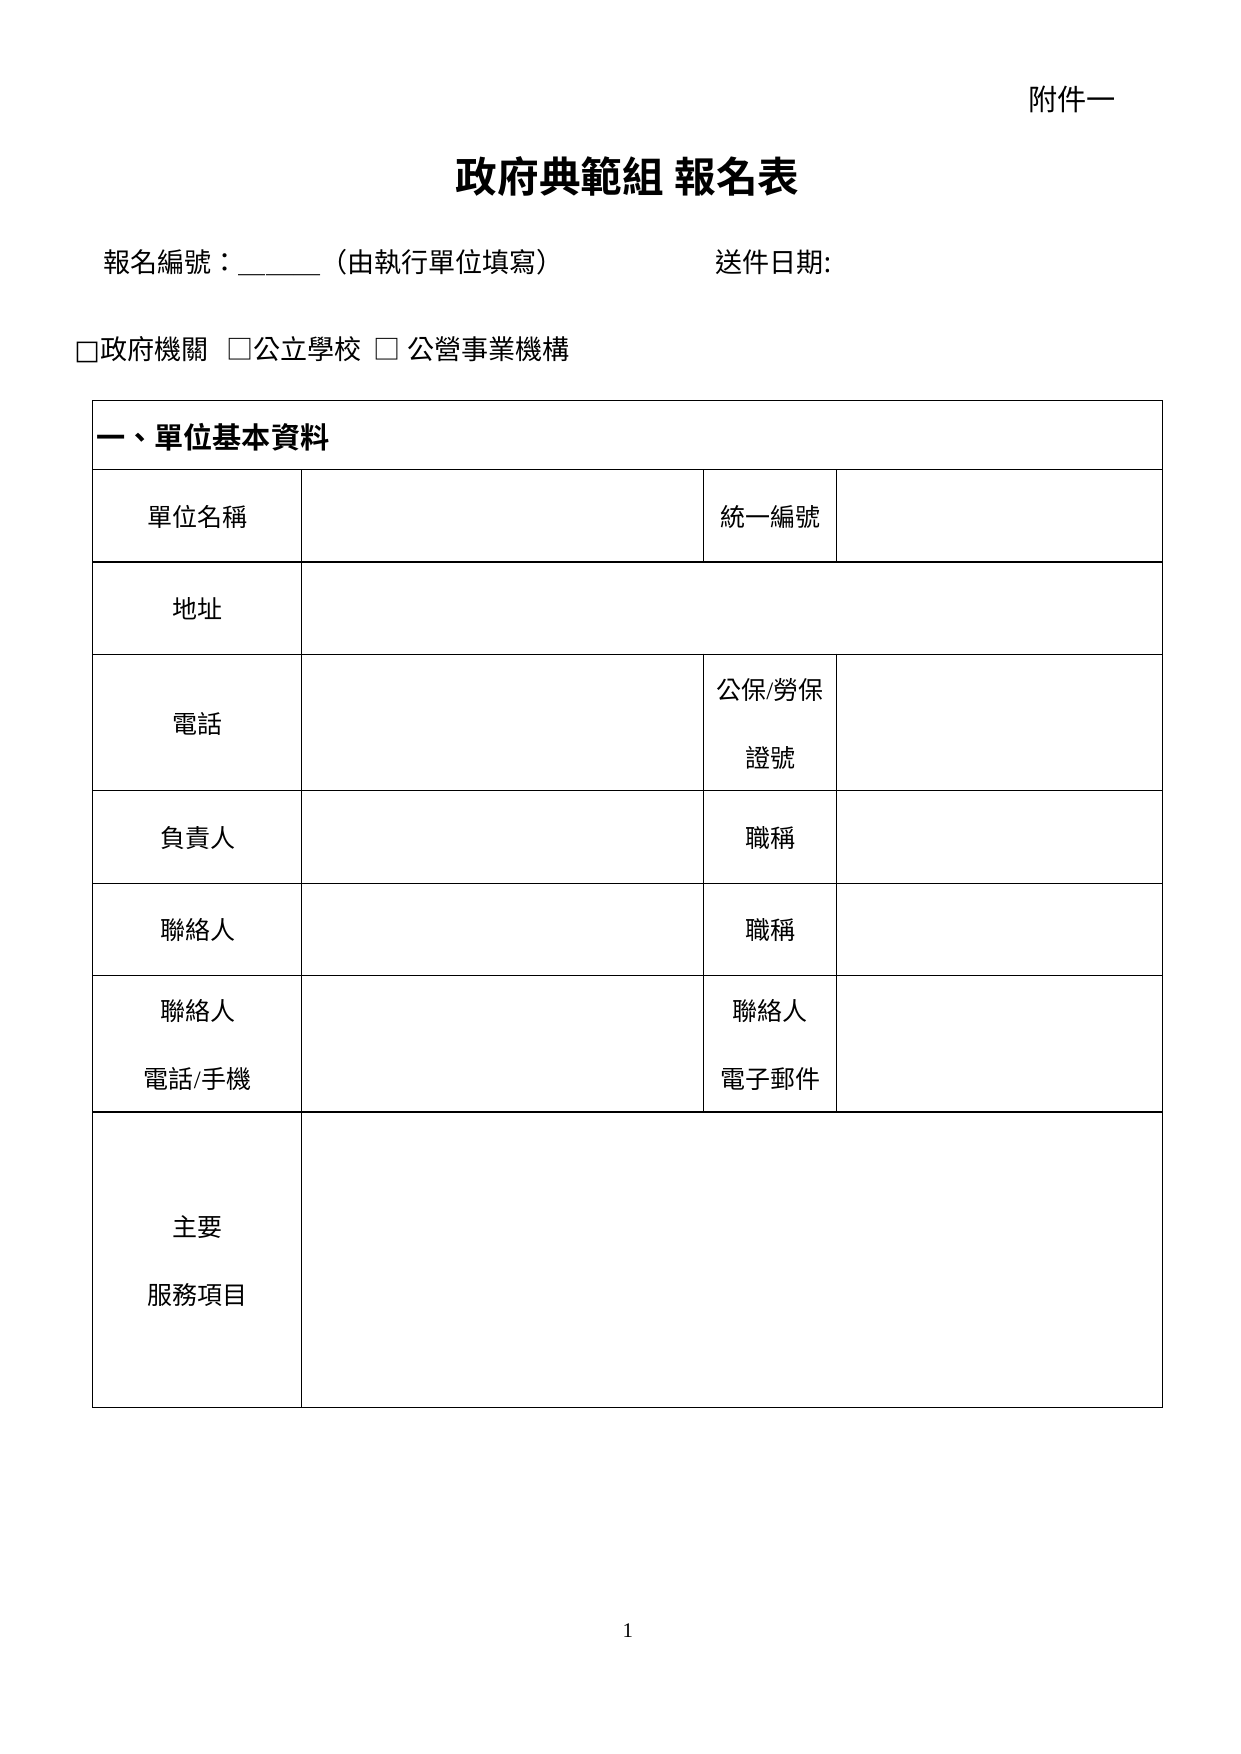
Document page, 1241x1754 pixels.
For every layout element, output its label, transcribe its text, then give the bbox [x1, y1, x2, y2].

table_cell 職稱 [704, 884, 836, 974]
table_cell [302, 563, 1162, 653]
table_cell 聯絡人 電話/手機 [93, 976, 301, 1111]
text □政府機關 □公立學校 □ 公營事業機構 [74, 314, 1240, 382]
table_cell 統一編號 [704, 470, 836, 561]
table_cell [302, 655, 703, 790]
table_cell 公保/勞保證號 [704, 655, 836, 790]
table_cell 地址 [93, 563, 301, 653]
table_cell [837, 470, 1162, 561]
table_cell 單位名稱 [93, 470, 301, 561]
table_cell 職稱 [704, 791, 836, 882]
table_cell 負責人 [93, 791, 301, 882]
table_cell [302, 470, 703, 561]
table_cell [302, 791, 703, 882]
table_header 一、單位基本資料 [93, 401, 1162, 469]
table_cell [302, 884, 703, 974]
table_cell [302, 976, 703, 1111]
table_cell [837, 884, 1162, 974]
table_cell [837, 655, 1162, 790]
text 附件一 [1007, 77, 1137, 119]
table_cell 電話 [93, 655, 301, 790]
table_cell 主要 服務項目 [93, 1113, 301, 1407]
table_cell [302, 1113, 1162, 1407]
text 報名編號：＿＿＿（由執行單位填寫） 送件日期: [103, 227, 1152, 295]
table_cell [837, 791, 1162, 882]
text 政府典範組 報名表 [103, 69, 1152, 208]
table_cell [837, 976, 1162, 1111]
table_cell 聯絡人 電子郵件 [704, 976, 836, 1111]
table_cell 聯絡人 [93, 884, 301, 974]
